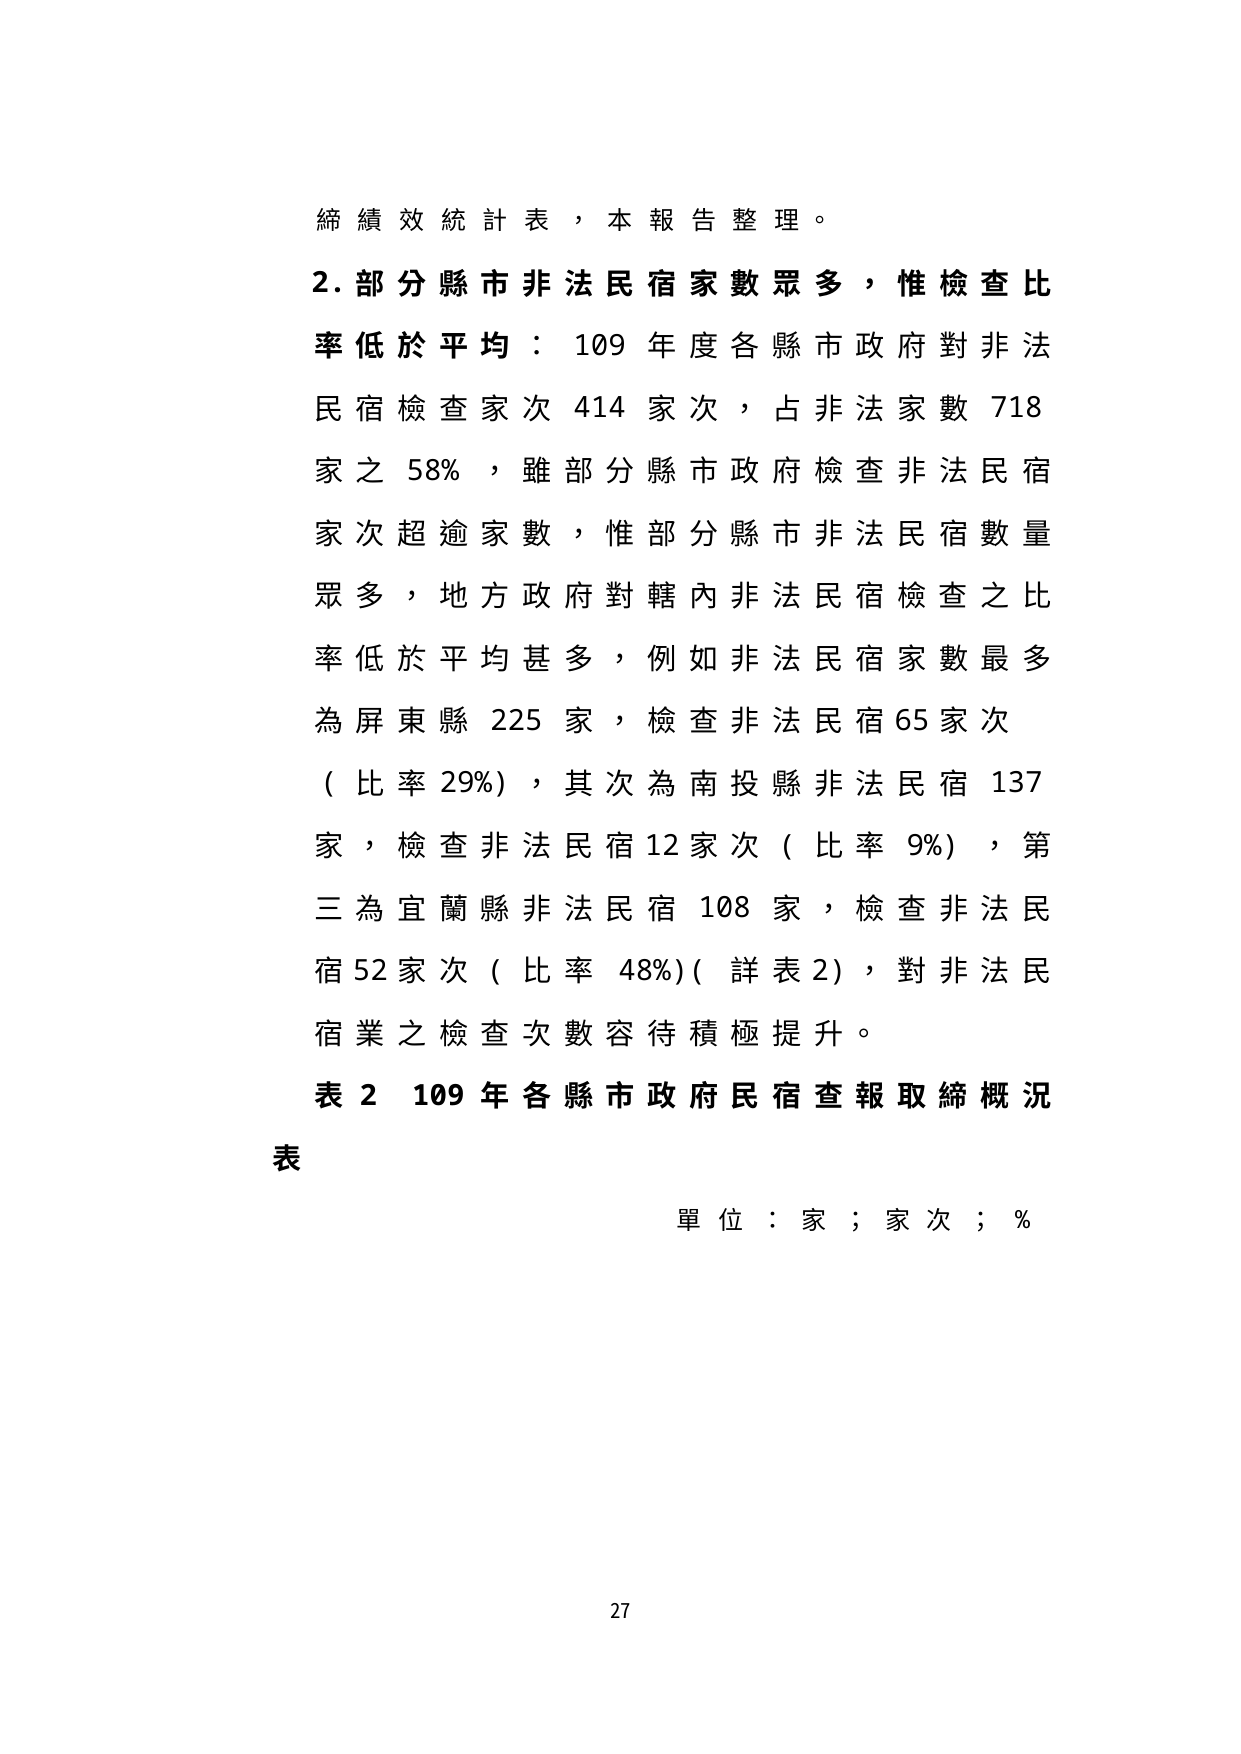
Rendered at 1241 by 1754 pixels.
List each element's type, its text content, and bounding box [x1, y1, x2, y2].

text 締績效統計表，本報告整理。 [271, 177, 1058, 240]
text 2.部分縣市非法民宿家數眾多，惟檢查比率低於平均：109年度各縣市政府對非法民宿檢查家次414家次，占非法家數718家之58%，雖部分縣市政府檢查非法民宿家次超逾家數，惟部分縣市非法民宿數量眾多，地方政府對轄內非法民宿檢查之比率低於平均甚多，例如非法民宿家數最多為屏東縣225家，檢查非法民宿65家次(比率29%)，其次為南投縣非法民宿137家，檢查非法民宿12家次(比率9%)，第三為宜蘭縣非法民宿108家，檢查非法民宿52家次(比率48%)(詳表2)，對非法民宿業之檢查次數容待積極提升。 [271, 240, 1058, 1052]
text 表2 109年各縣市政府民宿查報取締概況表 [242, 1052, 1058, 1177]
text 單位：家；家次；% [183, 1177, 1043, 1240]
